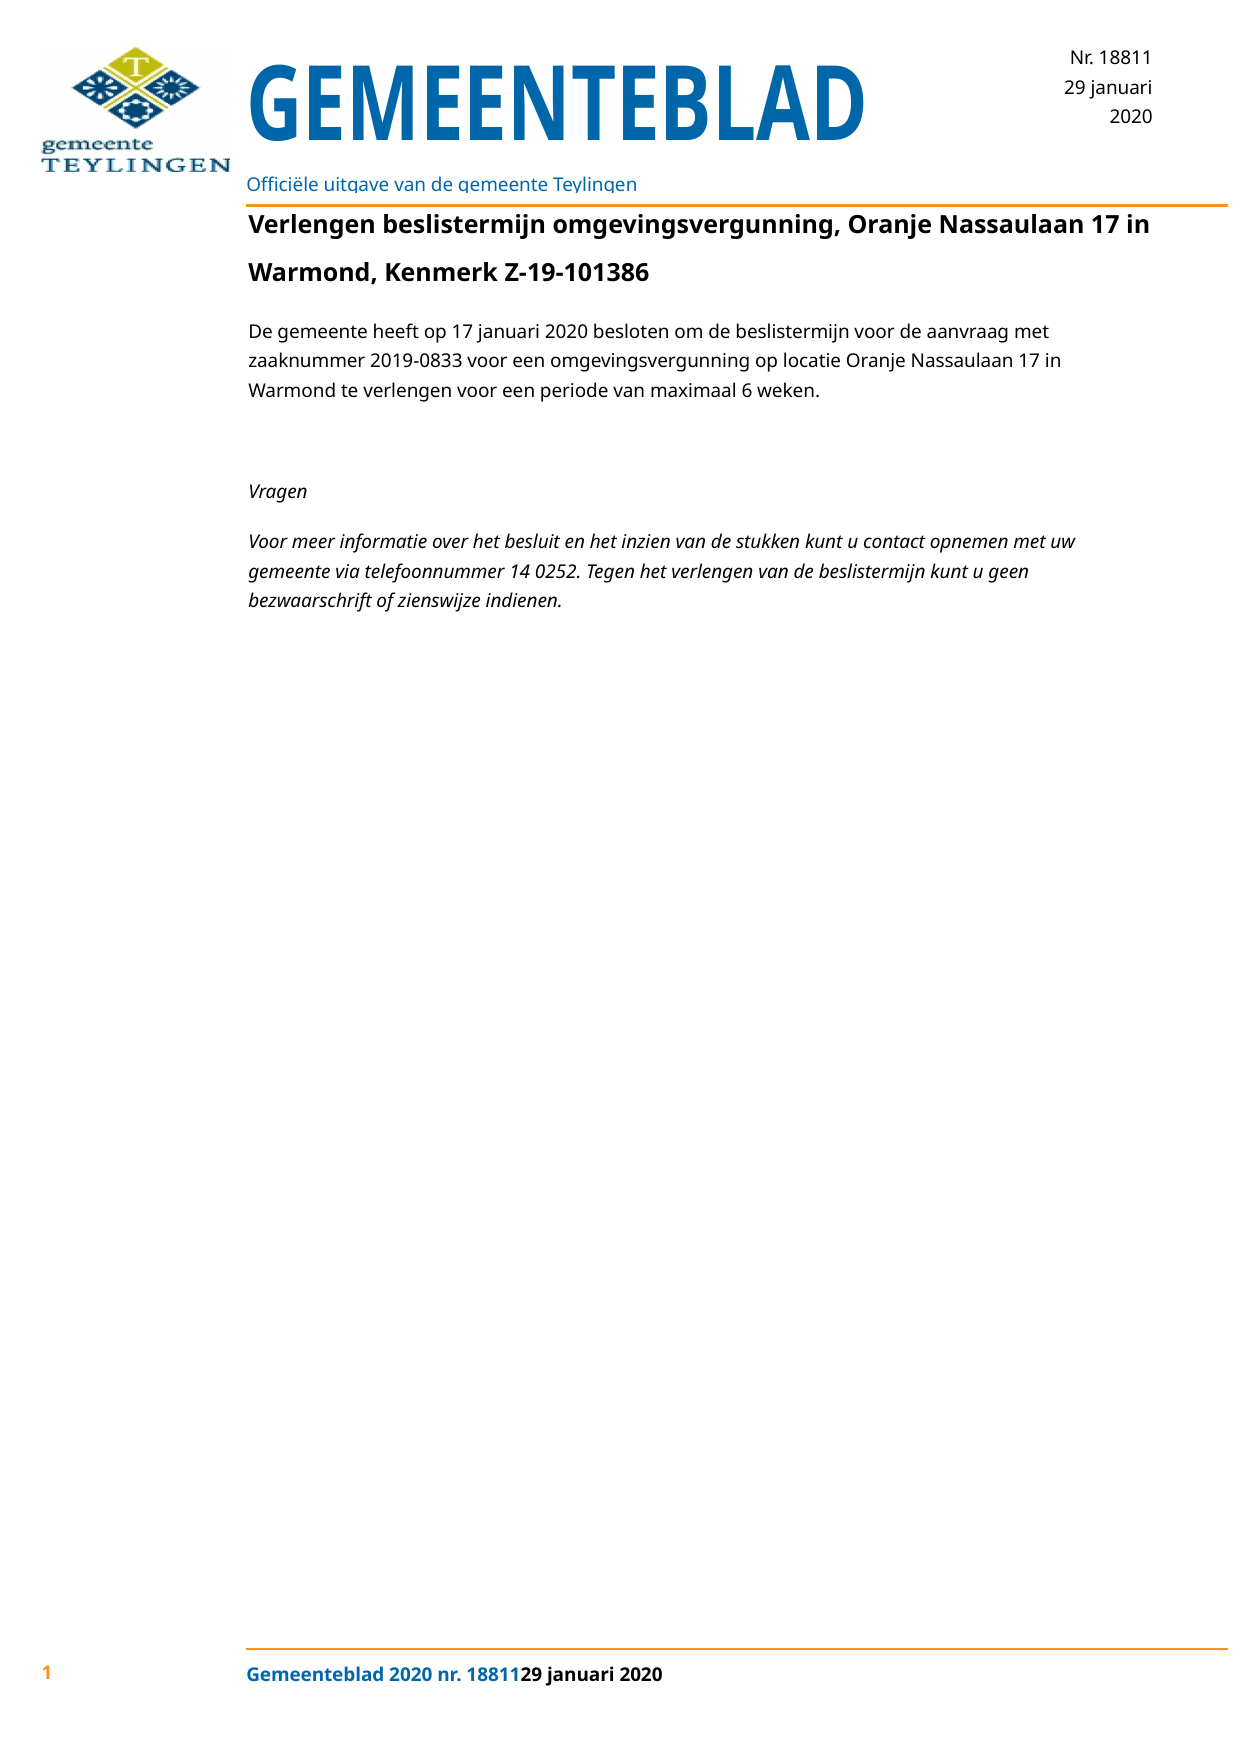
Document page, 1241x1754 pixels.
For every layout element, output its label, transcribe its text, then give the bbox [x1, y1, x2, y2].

text Voor meer informatie over het besluit en het inzien van de stukken kunt u contact opnemen met uw gemeente via telefoonnummer 14 0252. Tegen het verlengen van de beslistermijn kunt u geen bezwaarschrift of zienswijze indienen. [248, 528, 1152, 613]
text Vragen [248, 478, 1152, 504]
picture [41, 47, 231, 172]
text De gemeente heeft op 17 januari 2020 besloten om de beslistermijn voor de aanvraag met zaaknummer 2019-0833 voor een omgevingsvergunning op locatie Oranje Nassaulaan 17 in Warmond te verlengen voor een periode van maximaal 6 weken. [248, 318, 1152, 403]
text Verlengen beslistermijn omgevingsvergunning, Oranje Nassaulaan 17 in Warmond, Kenmerk Z-19-101386 [248, 207, 1152, 288]
